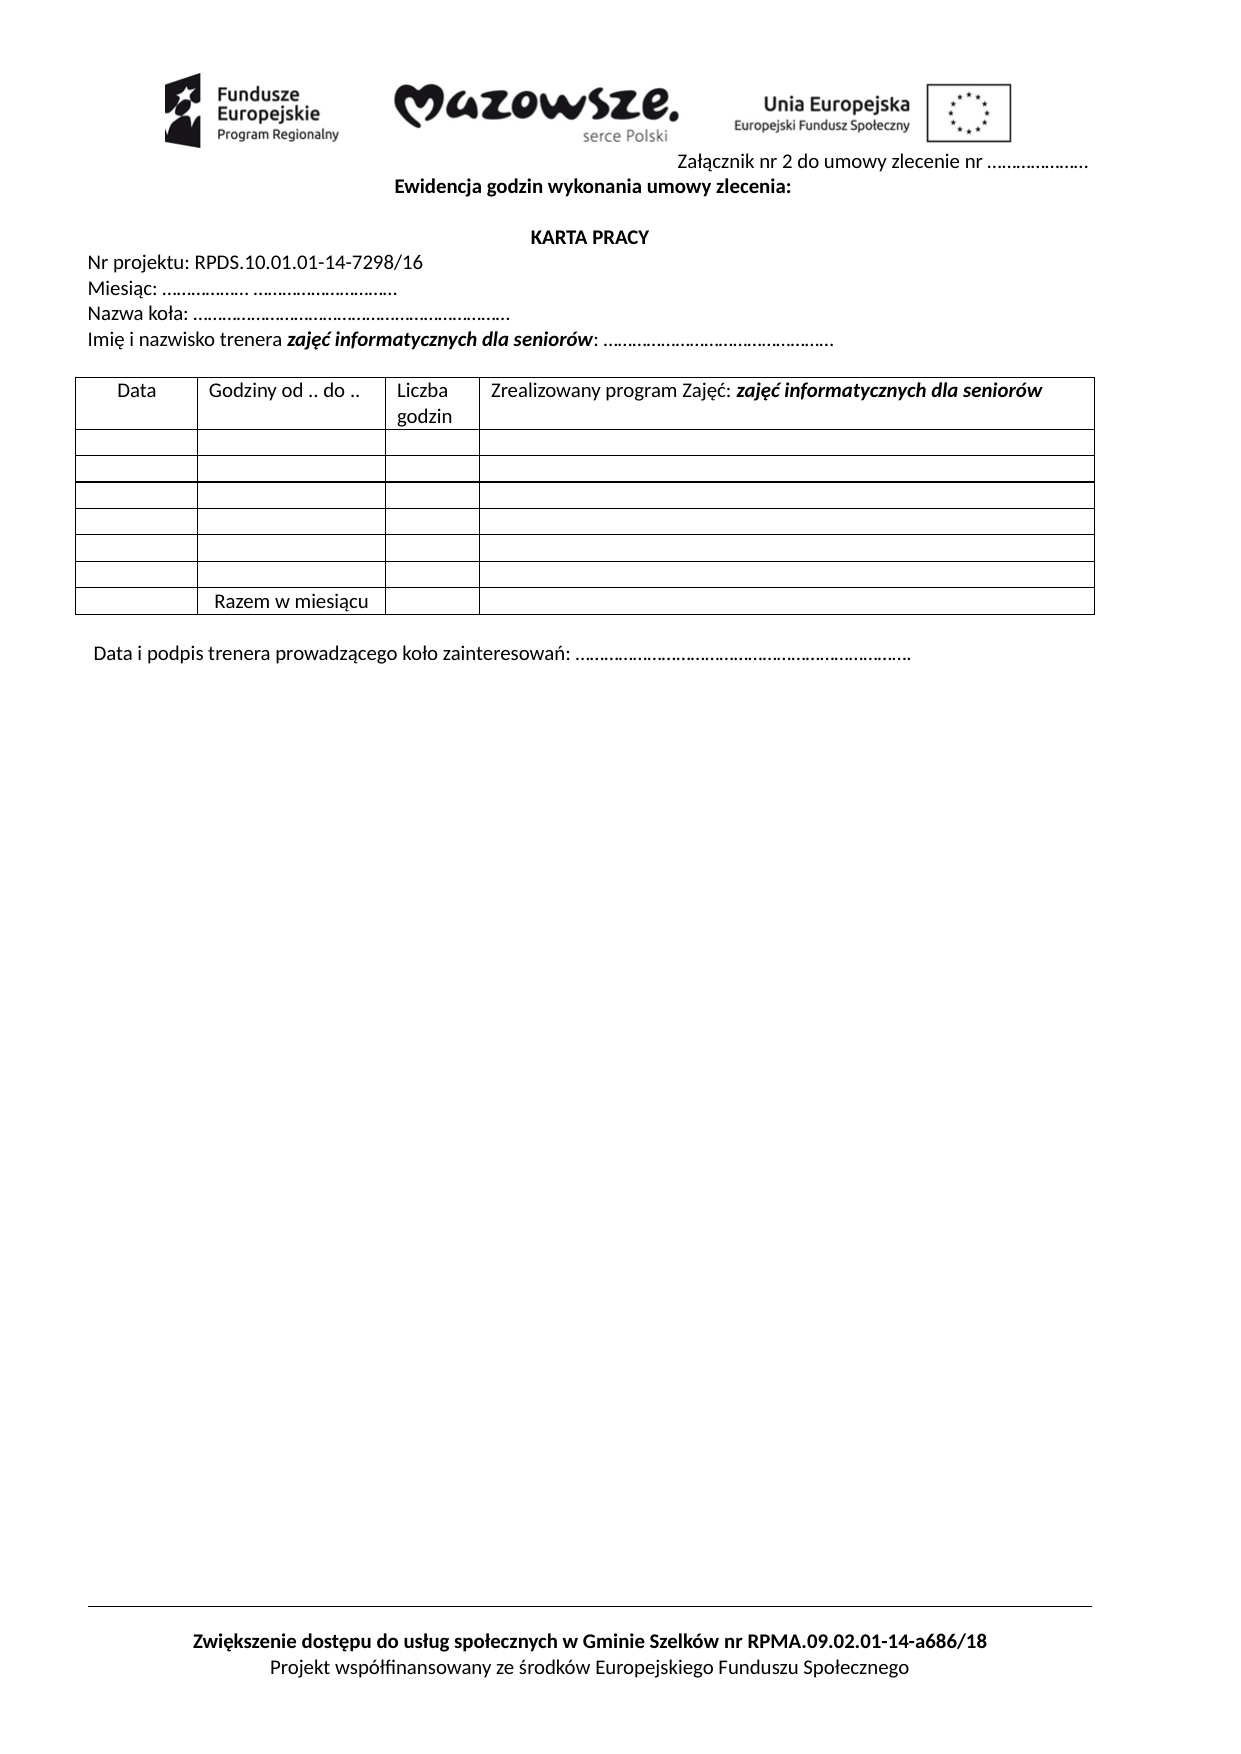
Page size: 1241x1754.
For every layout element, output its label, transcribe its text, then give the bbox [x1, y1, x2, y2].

text Nazwa koła: ………………………………………………………… [87, 300, 1092, 326]
table_cell [480, 483, 1094, 508]
table_header Liczba godzin [386, 378, 479, 428]
table_cell Razem w miesiącu [198, 588, 385, 614]
table_cell [198, 562, 385, 587]
text Ewidencja godzin wykonania umowy zlecenia: [93, 173, 1092, 199]
table_cell [198, 430, 385, 455]
text Załącznik nr 2 do umowy zlecenie nr ………………… [609, 148, 1092, 173]
table_cell [76, 509, 197, 534]
table_cell [386, 562, 479, 587]
text KARTA PRACY [87, 224, 1092, 249]
text Imię i nazwisko trenera zajęć informatycznych dla seniorów: ………………………………………… [87, 326, 1092, 351]
text Nr projektu: RPDS.10.01.01-14-7298/16 [87, 249, 1092, 275]
table_cell [198, 483, 385, 508]
table_header Zrealizowany program Zajęć: zajęć informatycznych dla seniorów [480, 378, 1094, 428]
table_cell [76, 535, 197, 561]
table_cell [76, 588, 197, 614]
table_header Godziny od .. do .. [198, 378, 385, 428]
table_cell [76, 430, 197, 455]
table_cell [480, 456, 1094, 481]
text Data i podpis trenera prowadzącego koło zainteresowań: ……………………………………………………………. [93, 640, 1092, 666]
table_cell [480, 588, 1094, 614]
table_cell [386, 483, 479, 508]
table_cell [76, 456, 197, 481]
table_cell [76, 483, 197, 508]
table_cell [386, 509, 479, 534]
table_cell [76, 562, 197, 587]
table_cell [198, 535, 385, 561]
table_cell [386, 456, 479, 481]
table_cell [480, 562, 1094, 587]
table_cell [198, 509, 385, 534]
table_cell [480, 509, 1094, 534]
table_cell [480, 535, 1094, 561]
table_cell [386, 535, 479, 561]
table_cell [198, 456, 385, 481]
table_cell [480, 430, 1094, 455]
table_cell [386, 430, 479, 455]
table_cell [386, 588, 479, 614]
table_header Data [76, 378, 197, 428]
text Miesiąc: ……………… ………………………… [87, 275, 1092, 300]
